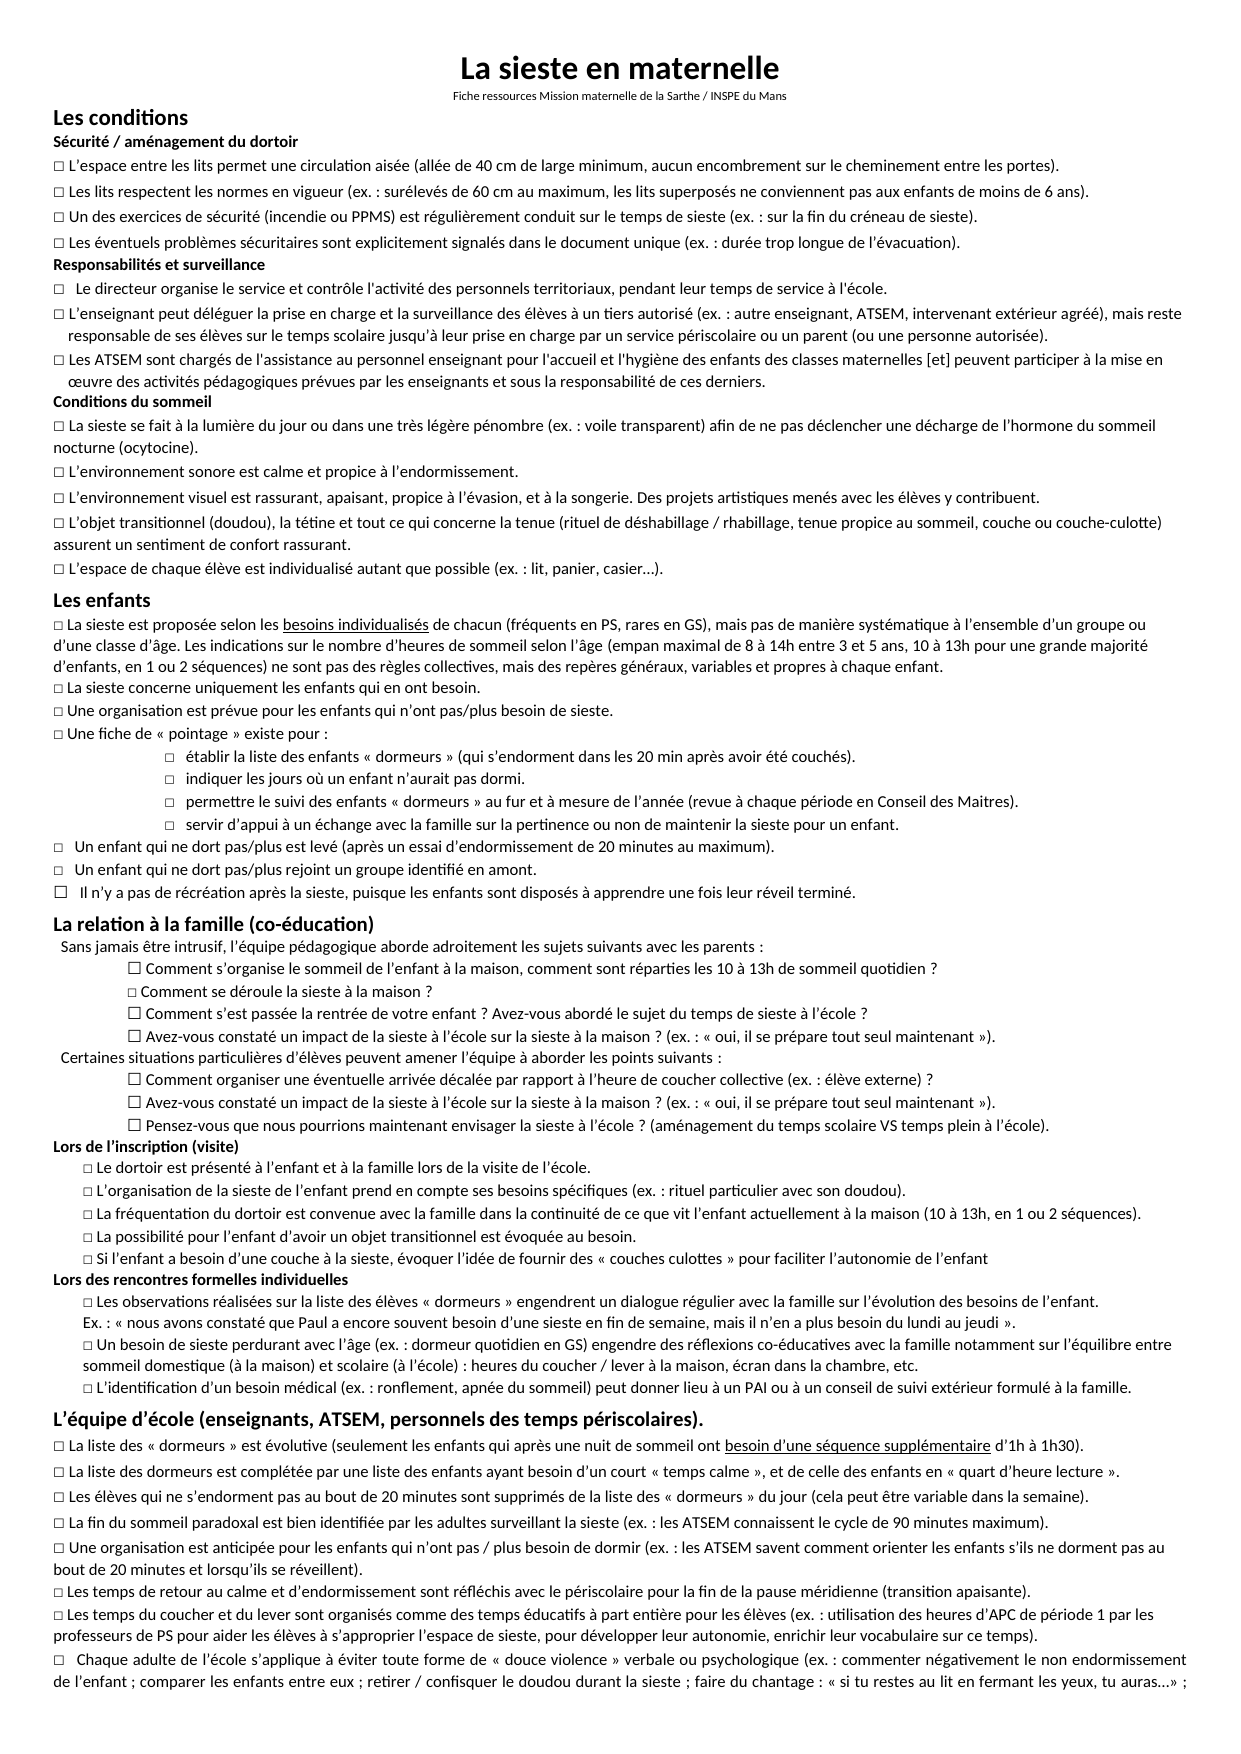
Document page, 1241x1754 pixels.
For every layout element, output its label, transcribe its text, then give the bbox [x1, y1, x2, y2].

text ☐ Comment organiser une éventuelle arrivée décalée par rapport à l’heure de coucher collective (ex. : élève externe) ? [127, 1068, 1187, 1090]
text ☐ Les ATSEM sont chargés de l'assistance au personnel enseignant pour l'accueil et l'hygiène des enfants des classes maternelles [et] peuvent participer à la mise en œuvre des activités pédagogiques prévues par les enseignants et sous la responsabilité de ces derniers. [53, 345, 1187, 391]
text ☐ Pensez-vous que nous pourrions maintenant envisager la sieste à l’école ? (aménagement du temps scolaire VS temps plein à l’école). [127, 1113, 1187, 1136]
text La relation à la famille (co-éducation) [53, 911, 1187, 936]
text ☐ Les lits respectent les normes en vigueur (ex. : surélevés de 60 cm au maximum, les lits superposés ne conviennent pas aux enfants de moins de 6 ans). [53, 177, 1187, 203]
text ☐ Les éventuels problèmes sécuritaires sont explicitement signalés dans le document unique (ex. : durée trop longue de l’évacuation). [53, 228, 1187, 254]
text ☐ Une organisation est anticipée pour les enfants qui n’ont pas / plus besoin de dormir (ex. : les ATSEM savent comment orienter les enfants s’ils ne dorment pas au bout de 20 minutes et lorsqu’ils se réveillent). [53, 1534, 1187, 1580]
text ☐ L’environnement visuel est rassurant, apaisant, propice à l’évasion, et à la songerie. Des projets artistiques menés avec les élèves y contribuent. [53, 483, 1187, 508]
text Sécurité / aménagement du dortoir [53, 131, 1187, 152]
text ☐ Un enfant qui ne dort pas/plus rejoint un groupe identifié en amont. [53, 858, 1187, 881]
text ☐ L’objet transitionnel (doudou), la tétine et tout ce qui concerne la tenue (rituel de déshabillage / rhabillage, tenue propice au sommeil, couche ou couche-culotte) assurent un sentiment de confort rassurant. [53, 508, 1187, 554]
text Fiche ressources Mission maternelle de la Sarthe / INSPE du Mans [53, 88, 1187, 103]
text ☐ Comment s’organise le sommeil de l’enfant à la maison, comment sont réparties les 10 à 13h de sommeil quotidien ? [127, 957, 1187, 979]
text ☐ Avez-vous constaté un impact de la sieste à l’école sur la sieste à la maison ? (ex. : « oui, il se prépare tout seul maintenant »). [127, 1090, 1187, 1113]
text ☐ Le dortoir est présenté à l’enfant et à la famille lors de la visite de l’école. [53, 1156, 1187, 1179]
text ☐ Avez-vous constaté un impact de la sieste à l’école sur la sieste à la maison ? (ex. : « oui, il se prépare tout seul maintenant »). [127, 1025, 1187, 1047]
text ☐ permettre le suivi des enfants « dormeurs » au fur et à mesure de l’année (revue à chaque période en Conseil des Maitres). [164, 790, 1187, 812]
text ☐ servir d’appui à un échange avec la famille sur la pertinence ou non de maintenir la sieste pour un enfant. [164, 812, 1187, 835]
text La sieste en maternelle [53, 47, 1187, 88]
text ☐ La sieste concerne uniquement les enfants qui en ont besoin. [53, 676, 1187, 699]
text ☐ Les élèves qui ne s’endorment pas au bout de 20 minutes sont supprimés de la liste des « dormeurs » du jour (cela peut être variable dans la semaine). [53, 1483, 1187, 1508]
text Lors des rencontres formelles individuelles [53, 1270, 1187, 1290]
text ☐ L’identification d’un besoin médical (ex. : ronflement, apnée du sommeil) peut donner lieu à un PAI ou à un conseil de suivi extérieur formulé à la famille. [83, 1376, 1187, 1399]
text ☐ L’environnement sonore est calme et propice à l’endormissement. [53, 457, 1187, 483]
text ☐ Comment s’est passée la rentrée de votre enfant ? Avez-vous abordé le sujet du temps de sieste à l’école ? [127, 1002, 1187, 1025]
text Ex. : « nous avons constaté que Paul a encore souvent besoin d’une sieste en fin de semaine, mais il n’en a plus besoin du lundi au jeudi ». [83, 1313, 1187, 1333]
text ☐ L’enseignant peut déléguer la prise en charge et la surveillance des élèves à un tiers autorisé (ex. : autre enseignant, ATSEM, intervenant extérieur agréé), mais reste responsable de ses élèves sur le temps scolaire jusqu’à leur prise en charge par un service périscolaire ou un parent (ou une personne autorisée). [53, 299, 1187, 345]
text ☐ La liste des « dormeurs » est évolutive (seulement les enfants qui après une nuit de sommeil ont besoin d’une séquence supplémentaire d’1h à 1h30). [53, 1432, 1187, 1457]
text ☐ La possibilité pour l’enfant d’avoir un objet transitionnel est évoquée au besoin. [53, 1224, 1187, 1247]
text ☐ Il n’y a pas de récréation après la sieste, puisque les enfants sont disposés à apprendre une fois leur réveil terminé. [53, 881, 1187, 903]
text Lors de l’inscription (visite) [53, 1136, 1187, 1156]
text ☐ La liste des dormeurs est complétée par une liste des enfants ayant besoin d’un court « temps calme », et de celle des enfants en « quart d’heure lecture ». [53, 1457, 1187, 1483]
text Les conditions [53, 103, 1187, 131]
text ☐ Une fiche de « pointage » existe pour : [53, 722, 1187, 744]
text ☐ Comment se déroule la sieste à la maison ? [127, 979, 1187, 1002]
text ☐ Un besoin de sieste perdurant avec l’âge (ex. : dormeur quotidien en GS) engendre des réflexions co-éducatives avec la famille notamment sur l’équilibre entre sommeil domestique (à la maison) et scolaire (à l’école) : heures du coucher / lever à la maison, écran dans la chambre, etc. [83, 1333, 1187, 1376]
text ☐ L’espace entre les lits permet une circulation aisée (allée de 40 cm de large minimum, aucun encombrement sur le cheminement entre les portes). [53, 152, 1187, 177]
text ☐ Si l’enfant a besoin d’une couche à la sieste, évoquer l’idée de fournir des « couches culottes » pour faciliter l’autonomie de l’enfant [53, 1247, 1187, 1270]
text ☐ L’espace de chaque élève est individualisé autant que possible (ex. : lit, panier, casier…). [53, 554, 1187, 580]
text ☐ Chaque adulte de l’école s’applique à éviter toute forme de « douce violence » verbale ou psychologique (ex. : commenter négativement le non endormissement de l’enfant ; comparer les enfants entre eux ; retirer / confisquer le doudou durant la sieste ; faire du chantage : « si tu restes au lit en fermant les yeux, tu auras…» ; [53, 1645, 1187, 1691]
text ☐ La sieste est proposée selon les besoins individualisés de chacun (fréquents en PS, rares en GS), mais pas de manière systématique à l’ensemble d’un groupe ou d’une classe d’âge. Les indications sur le nombre d’heures de sommeil selon l’âge (empan maximal de 8 à 14h entre 3 et 5 ans, 10 à 13h pour une grande majorité d’enfants, en 1 ou 2 séquences) ne sont pas des règles collectives, mais des repères généraux, variables et propres à chaque enfant. [53, 613, 1187, 676]
text L’équipe d’école (enseignants, ATSEM, personnels des temps périscolaires). [53, 1406, 1187, 1432]
text ☐ L’organisation de la sieste de l’enfant prend en compte ses besoins spécifiques (ex. : rituel particulier avec son doudou). [53, 1179, 1187, 1202]
text Certaines situations particulières d’élèves peuvent amener l’équipe à aborder les points suivants : [53, 1047, 1187, 1068]
text ☐ Les temps du coucher et du lever sont organisés comme des temps éducatifs à part entière pour les élèves (ex. : utilisation des heures d’APC de période 1 par les professeurs de PS pour aider les élèves à s’approprier l’espace de sieste, pour développer leur autonomie, enrichir leur vocabulaire sur ce temps). [53, 1602, 1187, 1645]
text Conditions du sommeil [53, 391, 1187, 412]
text Responsabilités et surveillance [53, 254, 1187, 274]
text ☐ Les temps de retour au calme et d’endormissement sont réfléchis avec le périscolaire pour la fin de la pause méridienne (transition apaisante). [53, 1580, 1187, 1602]
text Sans jamais être intrusif, l’équipe pédagogique aborde adroitement les sujets suivants avec les parents : [53, 936, 1187, 957]
text Les enfants [53, 587, 1187, 613]
text ☐ La sieste se fait à la lumière du jour ou dans une très légère pénombre (ex. : voile transparent) afin de ne pas déclencher une décharge de l’hormone du sommeil nocturne (ocytocine). [53, 412, 1187, 457]
text ☐ Les observations réalisées sur la liste des élèves « dormeurs » engendrent un dialogue régulier avec la famille sur l’évolution des besoins de l’enfant. [83, 1290, 1187, 1313]
text ☐ Le directeur organise le service et contrôle l'activité des personnels territoriaux, pendant leur temps de service à l'école. [53, 274, 1187, 299]
text ☐ indiquer les jours où un enfant n’aurait pas dormi. [164, 767, 1187, 790]
text ☐ La fin du sommeil paradoxal est bien identifiée par les adultes surveillant la sieste (ex. : les ATSEM connaissent le cycle de 90 minutes maximum). [53, 1508, 1187, 1534]
text ☐ Un enfant qui ne dort pas/plus est levé (après un essai d’endormissement de 20 minutes au maximum). [53, 835, 1187, 858]
text ☐ Un des exercices de sécurité (incendie ou PPMS) est régulièrement conduit sur le temps de sieste (ex. : sur la fin du créneau de sieste). [53, 203, 1187, 228]
text ☐ La fréquentation du dortoir est convenue avec la famille dans la continuité de ce que vit l’enfant actuellement à la maison (10 à 13h, en 1 ou 2 séquences). [53, 1202, 1187, 1224]
text ☐ établir la liste des enfants « dormeurs » (qui s’endorment dans les 20 min après avoir été couchés). [164, 744, 1187, 767]
text ☐ Une organisation est prévue pour les enfants qui n’ont pas/plus besoin de sieste. [53, 699, 1187, 722]
